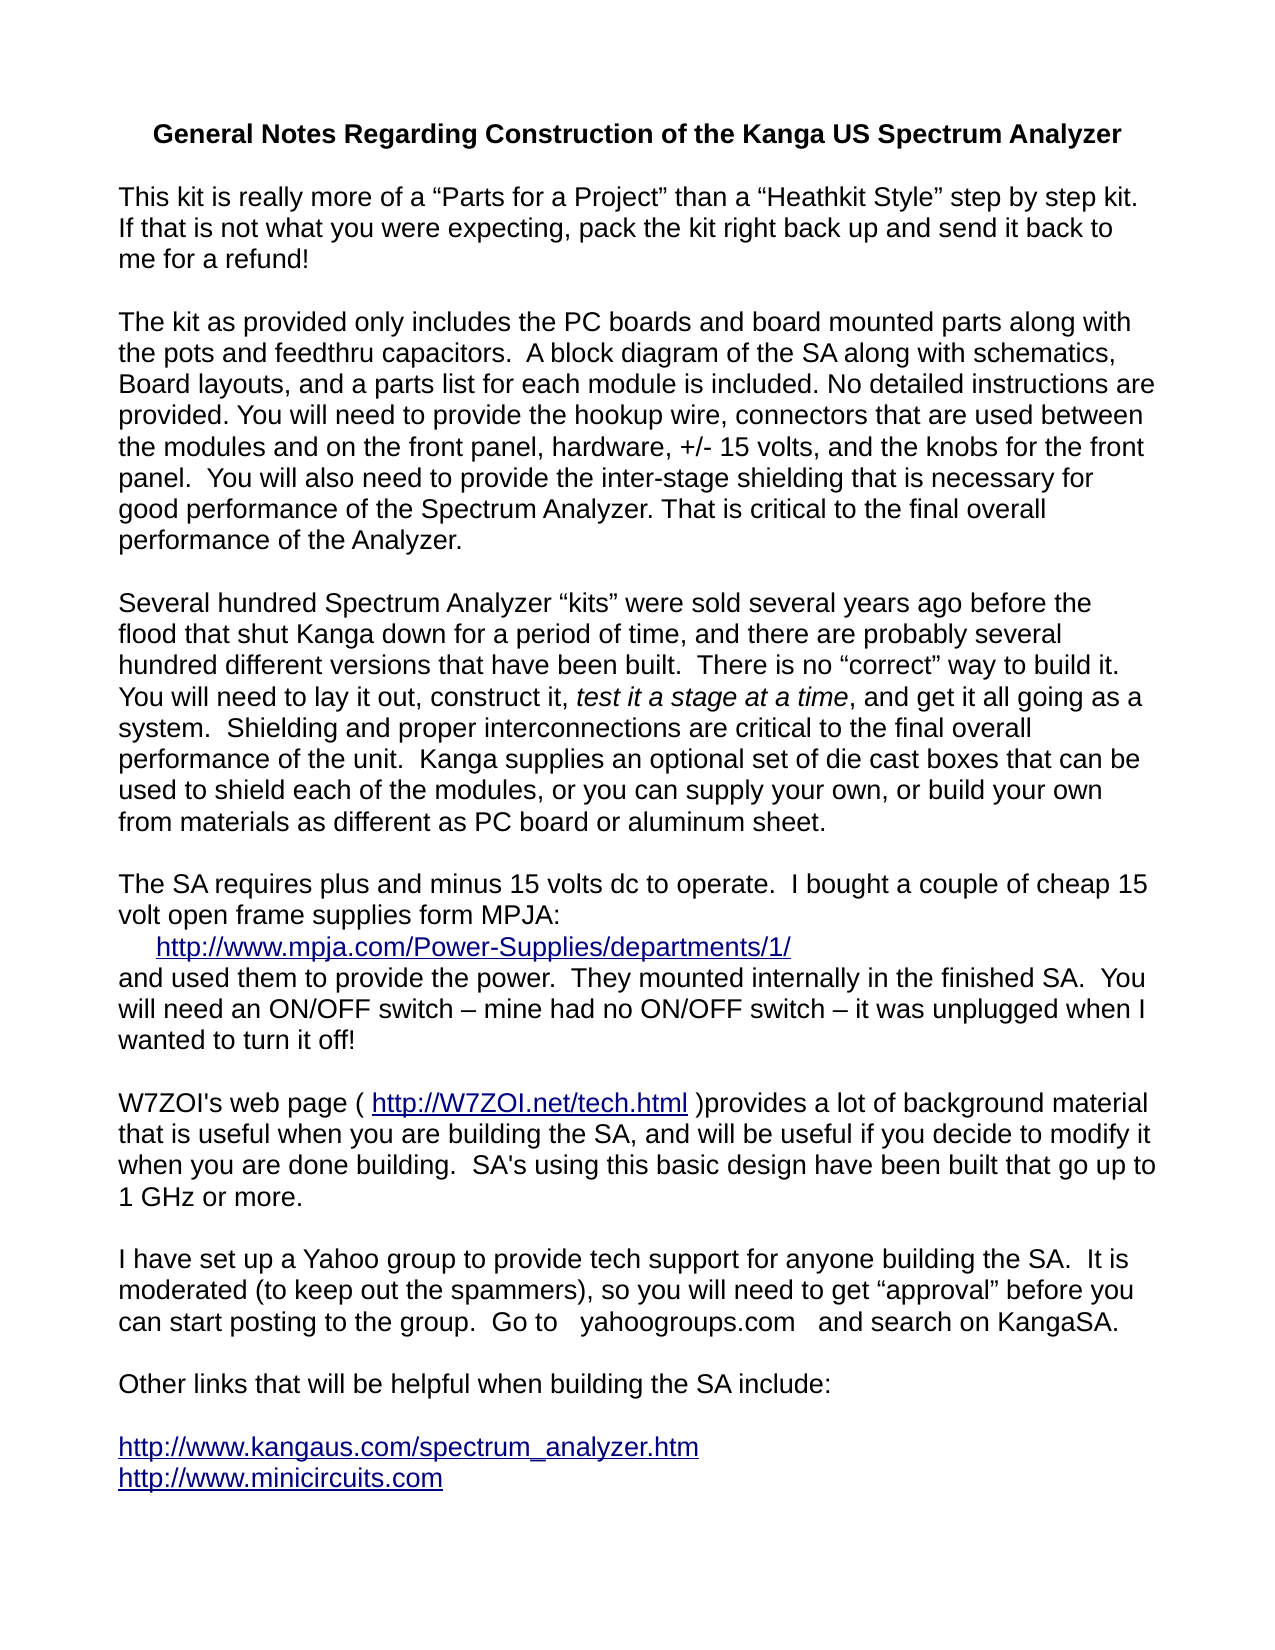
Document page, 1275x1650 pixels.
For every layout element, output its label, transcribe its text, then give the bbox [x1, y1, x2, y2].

text Several hundred Spectrum Analyzer “kits” were sold several years ago before the flood that shut Kanga down for a period of time, and there are probably several hundred different versions that have been built. There is no “correct” way to build it. You will need to lay it out, construct it, test it a stage at a time, and get it all going as a system. Shielding and proper interconnections are critical to the final overall performance of the unit. Kanga supplies an optional set of die cast boxes that can be used to shield each of the modules, or you can supply your own, or build your own from materials as different as PC board or aluminum sheet. [118, 587, 1157, 837]
text http://www.mpja.com/Power-Supplies/departments/1/ [118, 931, 1157, 962]
text This kit is really more of a “Parts for a Project” than a “Heathkit Style” step by step kit. If that is not what you were expecting, pack the kit right back up and send it back to me for a refund! [118, 181, 1157, 274]
text Other links that will be helpful when building the SA include: [118, 1368, 1157, 1399]
text http://www.kangaus.com/spectrum_analyzer.htm [118, 1431, 1157, 1462]
text I have set up a Yahoo group to provide tech support for anyone building the SA. It is moderated (to keep out the spammers), so you will need to get “approval” before you can start posting to the group. Go to yahoogroups.com and search on KangaSA. [118, 1243, 1157, 1337]
text and used them to provide the power. They mounted internally in the finished SA. You will need an ON/OFF switch – mine had no ON/OFF switch – it was unplugged when I wanted to turn it off! [118, 962, 1157, 1056]
text W7ZOI's web page ( http://W7ZOI.net/tech.html )provides a lot of background material that is useful when you are building the SA, and will be useful if you decide to modify it when you are done building. SA's using this basic design have been built that go up to 1 GHz or more. [118, 1087, 1157, 1212]
text The SA requires plus and minus 15 volts dc to operate. I bought a couple of cheap 15 volt open frame supplies form MPJA: [118, 868, 1157, 931]
text General Notes Regarding Construction of the Kanga US Spectrum Analyzer [118, 118, 1157, 149]
text http://www.minicircuits.com [118, 1462, 1157, 1493]
text The kit as provided only includes the PC boards and board mounted parts along with the pots and feedthru capacitors. A block diagram of the SA along with schematics, Board layouts, and a parts list for each module is included. No detailed instructions are provided. You will need to provide the hookup wire, connectors that are used between the modules and on the front panel, hardware, +/- 15 volts, and the knobs for the front panel. You will also need to provide the inter-stage shielding that is necessary for good performance of the Spectrum Analyzer. That is critical to the final overall performance of the Analyzer. [118, 306, 1157, 556]
